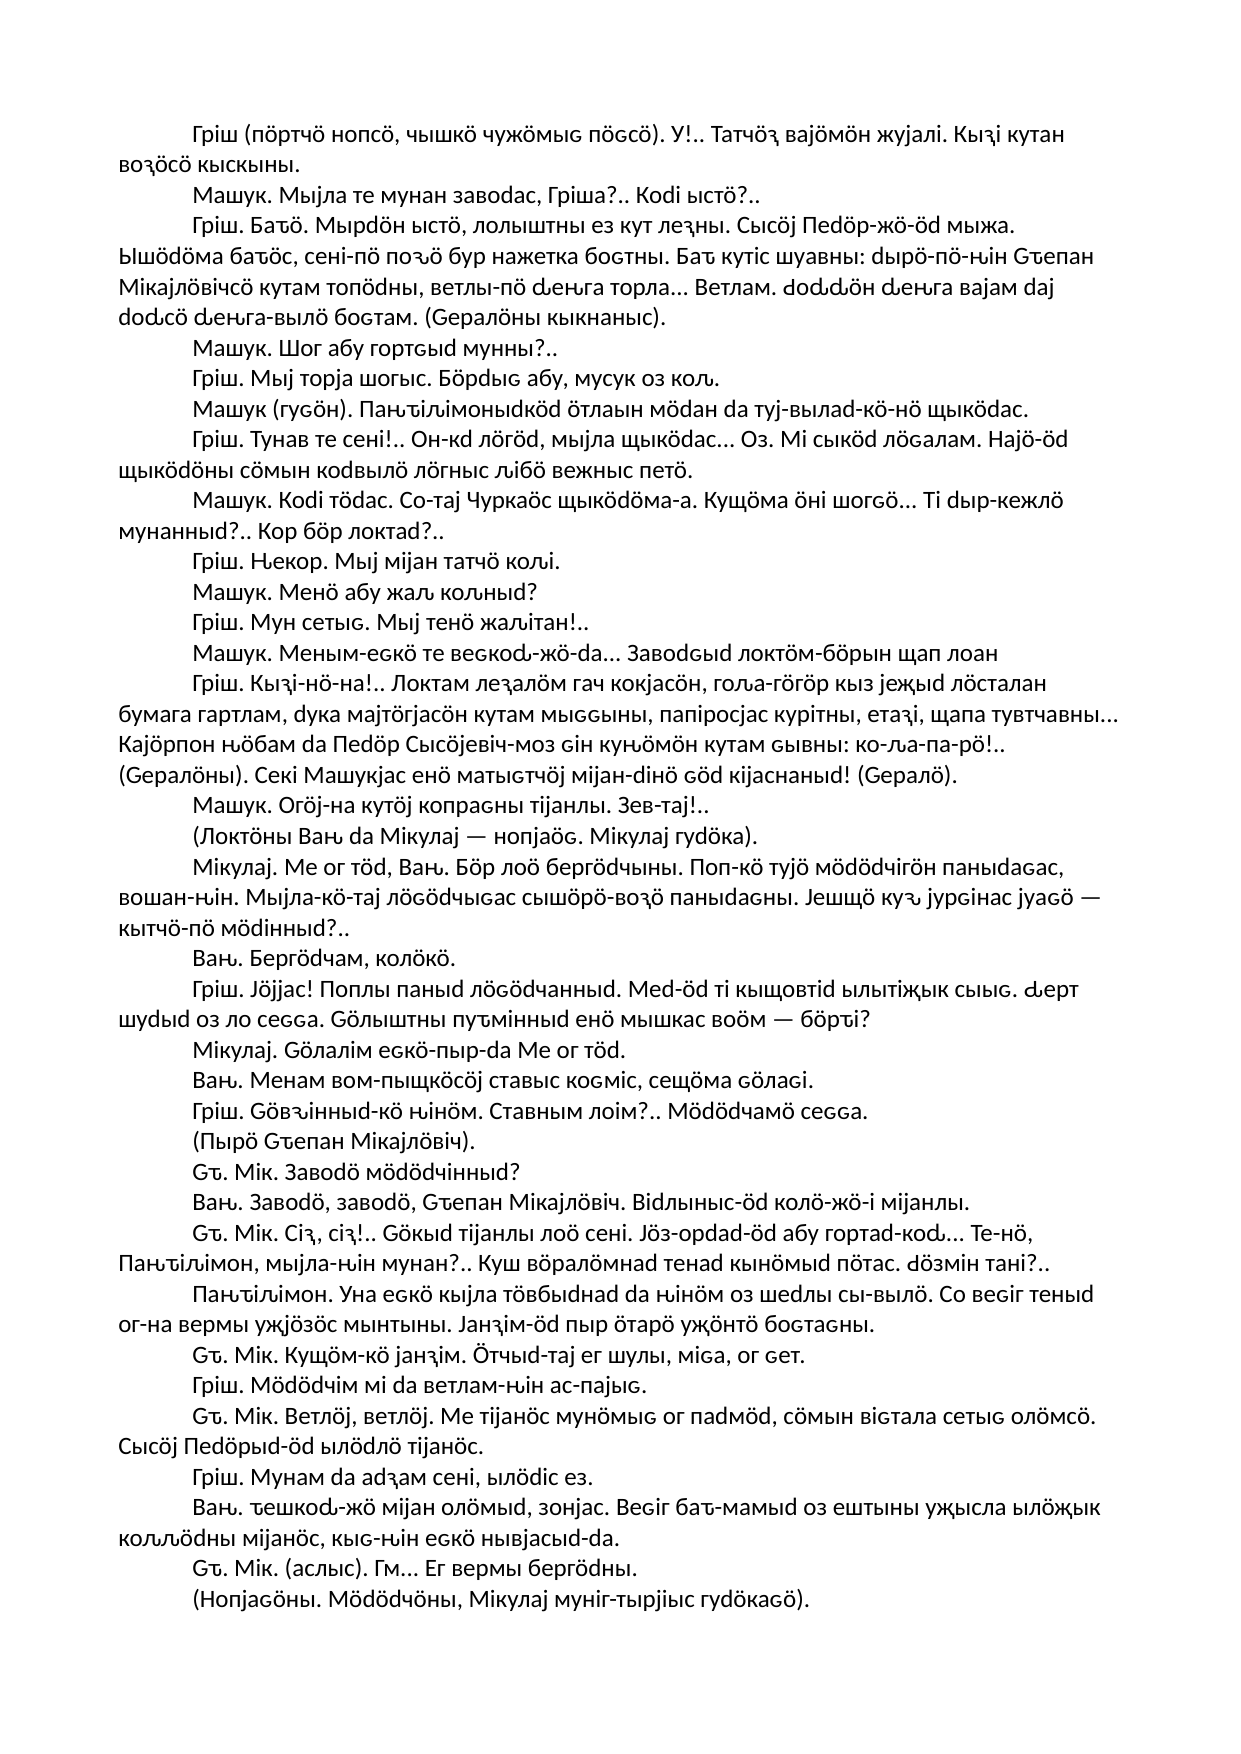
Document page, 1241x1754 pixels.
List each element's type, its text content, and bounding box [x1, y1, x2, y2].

text Мікулај. Ԍӧлалім еԍкӧ-пыр-ԁа Ме ог тӧԁ. [118, 1034, 1122, 1064]
text Гріш. Мун сетыԍ. Мыј тенӧ жаԉітан!.. [118, 606, 1122, 637]
text Гріш. Јӧјјас! Поплы паныԁ лӧԍӧԁчанныԁ. Меԁ-ӧԁ ті кыщовтіԁ ылытіҗык сыыԍ. Ԃерт шуԁыԁ оз ло сеԍԍа. Ԍӧлыштны пуԏмінныԁ енӧ мышкас воӧм — бӧрԏі? [118, 973, 1122, 1034]
text Ԍԏ. Мік. Ветлӧј, ветлӧј. Ме тіјанӧс мунӧмыԍ ог паԁмӧԁ, сӧмын віԍтала сетыԍ олӧмсӧ. Сысӧј Пеԁӧрыԁ-ӧԁ ылӧԁлӧ тіјанӧс. [118, 1400, 1122, 1461]
text Гріш. Мыј торја шогыс. Бӧрԁыԍ абу, мусук оз коԉ. [118, 362, 1122, 393]
text Машук. Шог абу гортԍыԁ мунны?.. [118, 332, 1122, 362]
text Ваԋ. ԏешкоԃ-жӧ міјан олӧмыԁ, зонјас. Веԍіг баԏ-мамыԁ оз ештыны уҗысла ылӧҗык коԉԉӧԁны міјанӧс, кыԍ-ԋін еԍкӧ нывјасыԁ-ԁа. [118, 1492, 1122, 1553]
text (Нопјаԍӧны. Мӧԁӧԁчӧны, Мікулај муніг-тырјіыс гуԁӧкаԍӧ). [118, 1583, 1122, 1614]
text Машук. Меным-еԍкӧ те веԍкоԃ-жӧ-ԁа... Завоԁԍыԁ локтӧм-бӧрын щап лоан [118, 637, 1122, 667]
text Мікулај. Ме ог тӧԁ, Ваԋ. Бӧр лоӧ бергӧԁчыны. Поп-кӧ тујӧ мӧԁӧԁчігӧн паныԁаԍас, вошан-ԋін. Мыјла-кӧ-тај лӧԍӧԁчыԍас сышӧрӧ-воԇӧ паныԁаԍны. Јешщӧ куԅ јурԍінас јуаԍӧ — кытчӧ-пӧ мӧԁінныԁ?.. [118, 851, 1122, 942]
text Ваԋ. Менам вом-пыщкӧсӧј ставыс коԍміс, сещӧма ԍӧлаԍі. [118, 1064, 1122, 1095]
text Ԍԏ. Мік. Кущӧм-кӧ јанԇім. Ӧтчыԁ-тај ег шулы, міԍа, ог ԍет. [118, 1339, 1122, 1369]
text Ԍԏ. Мік. Завоԁӧ мӧԁӧԁчінныԁ? [118, 1156, 1122, 1186]
text Паԋԏіԉімон. Уна еԍкӧ кыјла тӧвбыԁнаԁ ԁа ԋінӧм оз шеԁлы сы-вылӧ. Со веԍіг теныԁ ог-на вермы уҗјӧзӧс мынтыны. Јанԇім-ӧԁ пыр ӧтарӧ уҗӧнтӧ боԍтаԍны. [118, 1278, 1122, 1339]
text Машук. Мыјла те мунан завоԁас, Гріша?.. Коԁі ыстӧ?.. [118, 179, 1122, 210]
text Машук. Менӧ абу жаԉ коԉныԁ? [118, 576, 1122, 606]
text Гріш (пӧртчӧ нопсӧ, чышкӧ чужӧмыԍ пӧԍсӧ). У!.. Татчӧԇ вајӧмӧн жујалі. Кыԇі кутан воԇӧсӧ кыскыны. [118, 118, 1122, 179]
text (Пырӧ Ԍԏепан Мікајлӧвіч). [118, 1125, 1122, 1156]
text Машук (гуԍӧн). Паԋԏіԉімоныԁкӧԁ ӧтлаын мӧԁан ԁа туј-вылаԁ-кӧ-нӧ щыкӧԁас. [118, 393, 1122, 423]
text Ԍԏ. Мік. (аслыс). Гм... Ег вермы бергӧԁны. [118, 1553, 1122, 1583]
text Гріш. Мунам ԁа аԁԇам сені, ылӧԁіс ез. [118, 1461, 1122, 1492]
text Гріш. Баԏӧ. Мырԁӧн ыстӧ, лолыштны ез кут леԇны. Сысӧј Пеԁӧр-жӧ-ӧԁ мыжа. Ышӧԁӧма баԏӧс, сені-пӧ поԅӧ бур нажетка боԍтны. Баԏ кутіс шуавны: ԁырӧ-пӧ-ԋін Ԍԏепан Мікајлӧвічсӧ кутам топӧԁны, ветлы-пӧ ԃеԋга торла... Ветлам. Ԁоԃԃӧн ԃеԋга вајам ԁај ԁоԃсӧ ԃеԋга-вылӧ боԍтам. (Ԍералӧны кыкнаныс). [118, 210, 1122, 332]
text Гріш. Ԍӧвԅінныԁ-кӧ ԋінӧм. Ставным лоім?.. Мӧԁӧԁчамӧ сеԍԍа. [118, 1095, 1122, 1125]
text Гріш. Кыԇі-нӧ-на!.. Локтам леԇалӧм гач кокјасӧн, гоԉа-гӧгӧр кыз јеҗыԁ лӧсталан бумага гартлам, ԁука мајтӧгјасӧн кутам мыԍԍыны, папіросјас курітны, етаԇі, щапа тувтчавны... Кајӧрпон ԋӧбам ԁа Пеԁӧр Сысӧјевіч-моз ԍін куԋӧмӧн кутам ԍывны: ко-ԉа-па-рӧ!.. (Ԍералӧны). Секі Машукјас енӧ матыԍтчӧј міјан-ԁінӧ ԍӧԁ кіјаснаныԁ! (Ԍералӧ). [118, 667, 1122, 789]
text Гріш. Тунав те сені!.. Он-кԁ лӧгӧԁ, мыјла щыкӧԁас... Оз. Мі сыкӧԁ лӧԍалам. Најӧ-ӧԁ щыкӧԁӧны сӧмын коԁвылӧ лӧгныс ԉібӧ вежныс петӧ. [118, 423, 1122, 484]
text (Локтӧны Ваԋ ԁа Мікулај — нопјаӧԍ. Мікулај гуԁӧка). [118, 820, 1122, 851]
text Гріш. Мӧԁӧԁчім мі ԁа ветлам-ԋін ас-пајыԍ. [118, 1369, 1122, 1400]
text Ваԋ. Бергӧԁчам, колӧкӧ. [118, 942, 1122, 973]
text Ваԋ. Завоԁӧ, завоԁӧ, Ԍԏепан Мікајлӧвіч. Віԁлыныс-ӧԁ колӧ-жӧ-і міјанлы. [118, 1186, 1122, 1217]
text Гріш. Ԋекор. Мыј міјан татчӧ коԉі. [118, 545, 1122, 576]
text Машук. Коԁі тӧԁас. Со-тај Чуркаӧс щыкӧԁӧма-а. Кущӧма ӧні шогԍӧ... Ті ԁыр-кежлӧ мунанныԁ?.. Кор бӧр локтаԁ?.. [118, 484, 1122, 545]
text Ԍԏ. Мік. Сіԇ, сіԇ!.. Ԍӧкыԁ тіјанлы лоӧ сені. Јӧз-орԁаԁ-ӧԁ абу гортаԁ-коԃ... Те-нӧ, Паԋԏіԉімон, мыјла-ԋін мунан?.. Куш вӧралӧмнаԁ тенаԁ кынӧмыԁ пӧтас. Ԁӧзмін тані?.. [118, 1217, 1122, 1278]
text Машук. Огӧј-на кутӧј копраԍны тіјанлы. Зев-тај!.. [118, 789, 1122, 820]
